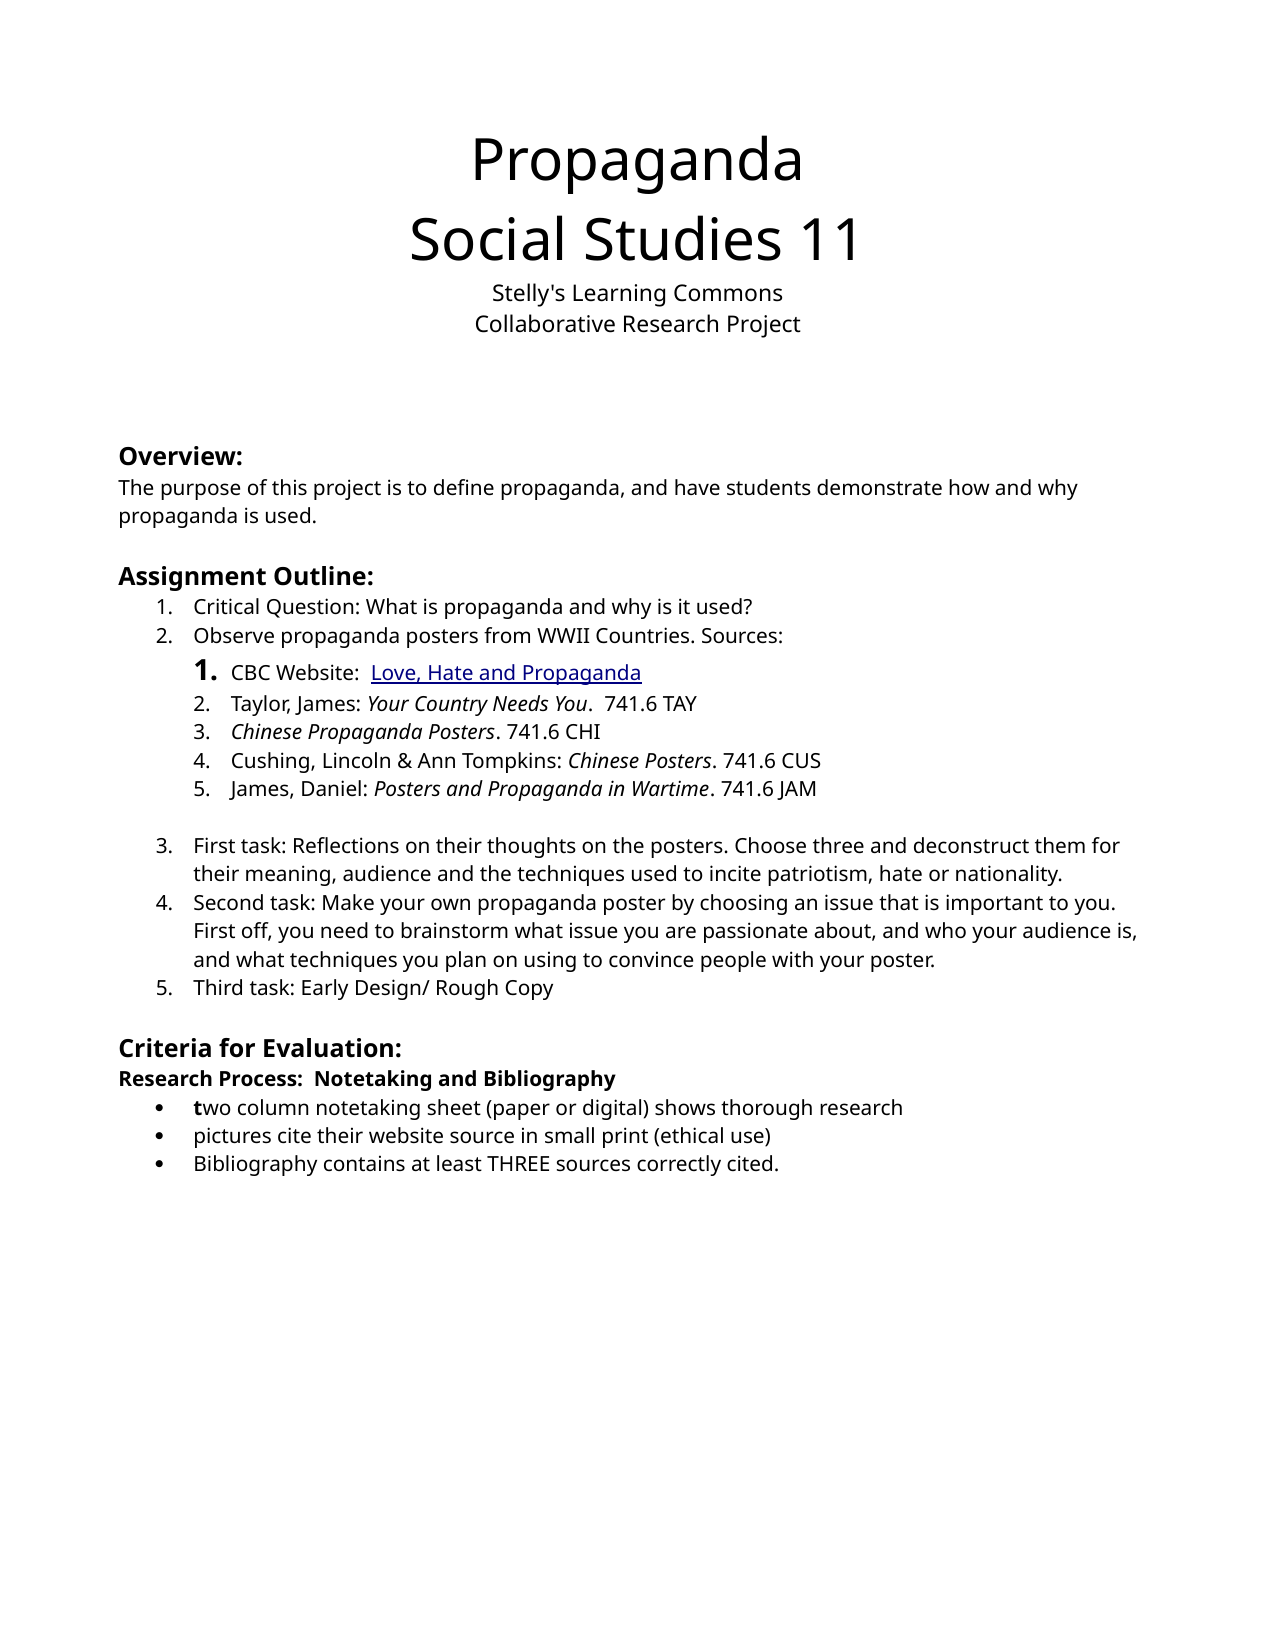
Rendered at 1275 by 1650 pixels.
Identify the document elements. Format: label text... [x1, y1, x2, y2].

text Assignment Outline: [118, 558, 1157, 592]
list two column notetaking sheet (paper or digital) shows thorough research [156, 1093, 1157, 1121]
text The purpose of this project is to define propaganda, and have students demonstrate how and why propaganda is used. [118, 473, 1157, 530]
list CBC Website: Love, Hate and Propaganda [193, 649, 1157, 689]
list Critical Question: What is propaganda and why is it used? [156, 592, 1157, 621]
list Taylor, James: Your Country Needs You. 741.6 TAY [193, 689, 1157, 717]
list pictures cite their website source in small print (ethical use) [156, 1121, 1157, 1149]
list Second task: Make your own propaganda poster by choosing an issue that is important to you. First off, you need to brainstorm what issue you are passionate about, and who your audience is, and what techniques you plan on using to convince people with your poster. [156, 888, 1157, 973]
text Overview: [118, 439, 1157, 473]
text Propaganda [118, 118, 1157, 198]
list First task: Reflections on their thoughts on the posters. Choose three and deconstruct them for their meaning, audience and the techniques used to incite patriotism, hate or nationality. [156, 831, 1157, 888]
list Third task: Early Design/ Rough Copy [156, 973, 1157, 1002]
text Research Process: Notetaking and Bibliography [118, 1064, 1157, 1093]
text Stelly's Learning Commons [118, 277, 1157, 308]
list Observe propaganda posters from WWII Countries. Sources: [156, 621, 1157, 649]
text Criteria for Evaluation: [118, 1030, 1157, 1064]
list Bibliography contains at least THREE sources correctly cited. [156, 1149, 1157, 1178]
text Collaborative Research Project [118, 308, 1157, 339]
list Cushing, Lincoln & Ann Tompkins: Chinese Posters. 741.6 CUS [193, 746, 1157, 774]
list Chinese Propaganda Posters. 741.6 CHI [193, 717, 1157, 746]
list James, Daniel: Posters and Propaganda in Wartime. 741.6 JAM [193, 774, 1157, 803]
text Social Studies 11 [118, 198, 1157, 277]
